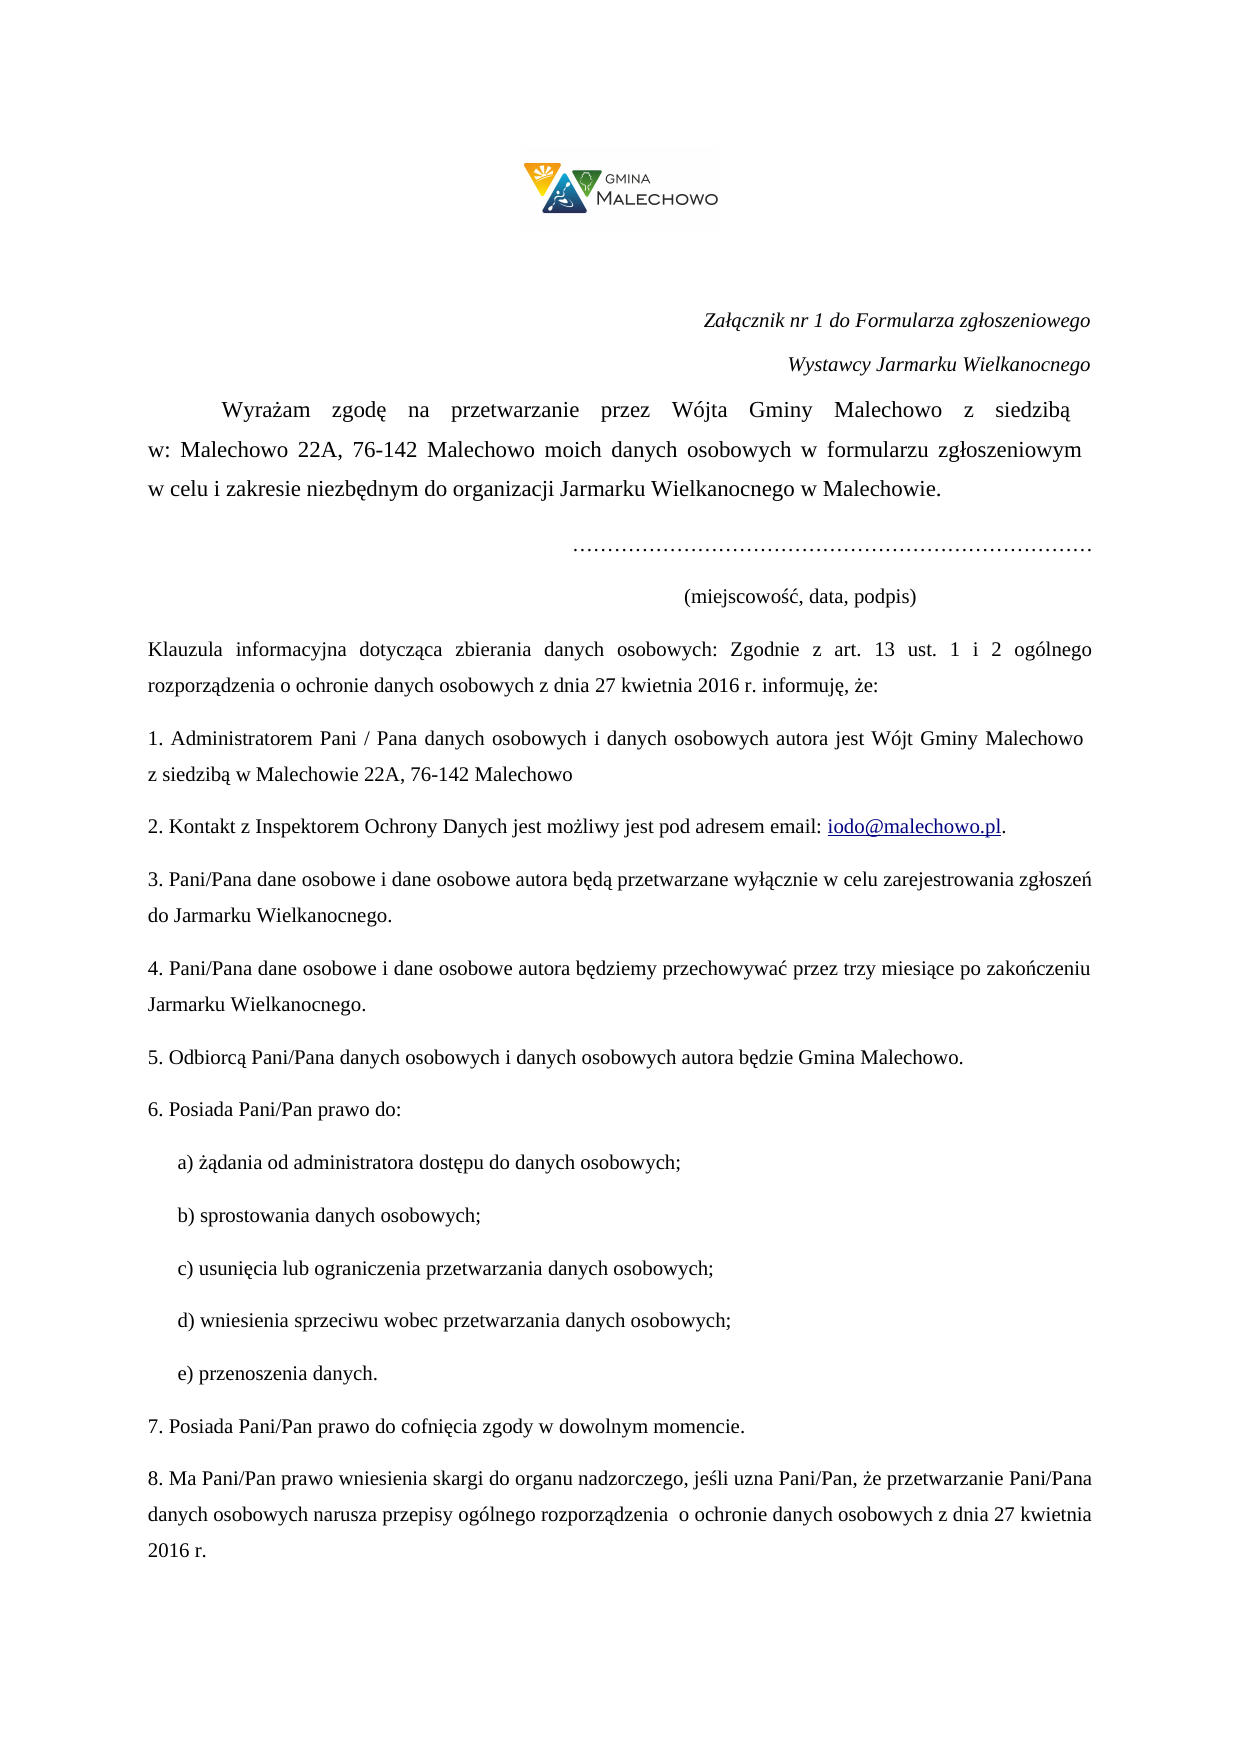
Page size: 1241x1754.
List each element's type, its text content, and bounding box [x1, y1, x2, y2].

text 4. Pani/Pana dane osobowe i dane osobowe autora będziemy przechowywać przez trzy miesiące po zakończeniu Jarmarku Wielkanocnego. [148, 956, 1093, 1016]
text 1. Administratorem Pani / Pana danych osobowych i danych osobowych autora jest Wójt Gminy Malechowo z siedzibą w Malechowie 22A, 76-142 Malechowo [148, 726, 1093, 786]
text ………………………………………………………………… [148, 531, 1093, 556]
text 8. Ma Pani/Pan prawo wniesienia skargi do organu nadzorczego, jeśli uzna Pani/Pan, że przetwarzanie Pani/Pana danych osobowych narusza przepisy ogólnego rozporządzenia o ochronie danych osobowych z dnia 27 kwietnia 2016 r. [148, 1466, 1093, 1562]
text 5. Odbiorcą Pani/Pana danych osobowych i danych osobowych autora będzie Gmina Malechowo. [148, 1044, 1093, 1069]
text Klauzula informacyjna dotycząca zbierania danych osobowych: Zgodnie z art. 13 ust. 1 i 2 ogólnego rozporządzenia o ochronie danych osobowych z dnia 27 kwietnia 2016 r. informuję, że: [148, 637, 1093, 697]
text 2. Kontakt z Inspektorem Ochrony Danych jest możliwy jest pod adresem email: iodo@malechowo.pl. [148, 814, 1093, 838]
text 3. Pani/Pana dane osobowe i dane osobowe autora będą przetwarzane wyłącznie w celu zarejestrowania zgłoszeń do Jarmarku Wielkanocnego. [148, 867, 1093, 927]
text Załącznik nr 1 do Formularza zgłoszeniowego [148, 308, 1093, 332]
text e) przenoszenia danych. [177, 1361, 1093, 1385]
text c) usunięcia lub ograniczenia przetwarzania danych osobowych; [177, 1255, 1093, 1279]
text Wystawcy Jarmarku Wielkanocnego [148, 352, 1093, 376]
text 7. Posiada Pani/Pan prawo do cofnięcia zgody w dowolnym momencie. [148, 1413, 1093, 1438]
text b) sprostowania danych osobowych; [177, 1203, 1093, 1227]
text Wyrażam zgodę na przetwarzanie przez Wójta Gminy Malechowo z siedzibą w: Malechowo 22A, 76-142 Malechowo moich danych osobowych w formularzu zgłoszeniowym w celu i zakresie niezbędnym do organizacji Jarmarku Wielkanocnego w Malechowie. [148, 396, 1093, 502]
text d) wniesienia sprzeciwu wobec przetwarzania danych osobowych; [177, 1308, 1093, 1332]
text a) żądania od administratora dostępu do danych osobowych; [177, 1150, 1093, 1174]
text 6. Posiada Pani/Pan prawo do: [148, 1097, 1093, 1121]
text (miejscowość, data, podpis) [148, 584, 1093, 608]
